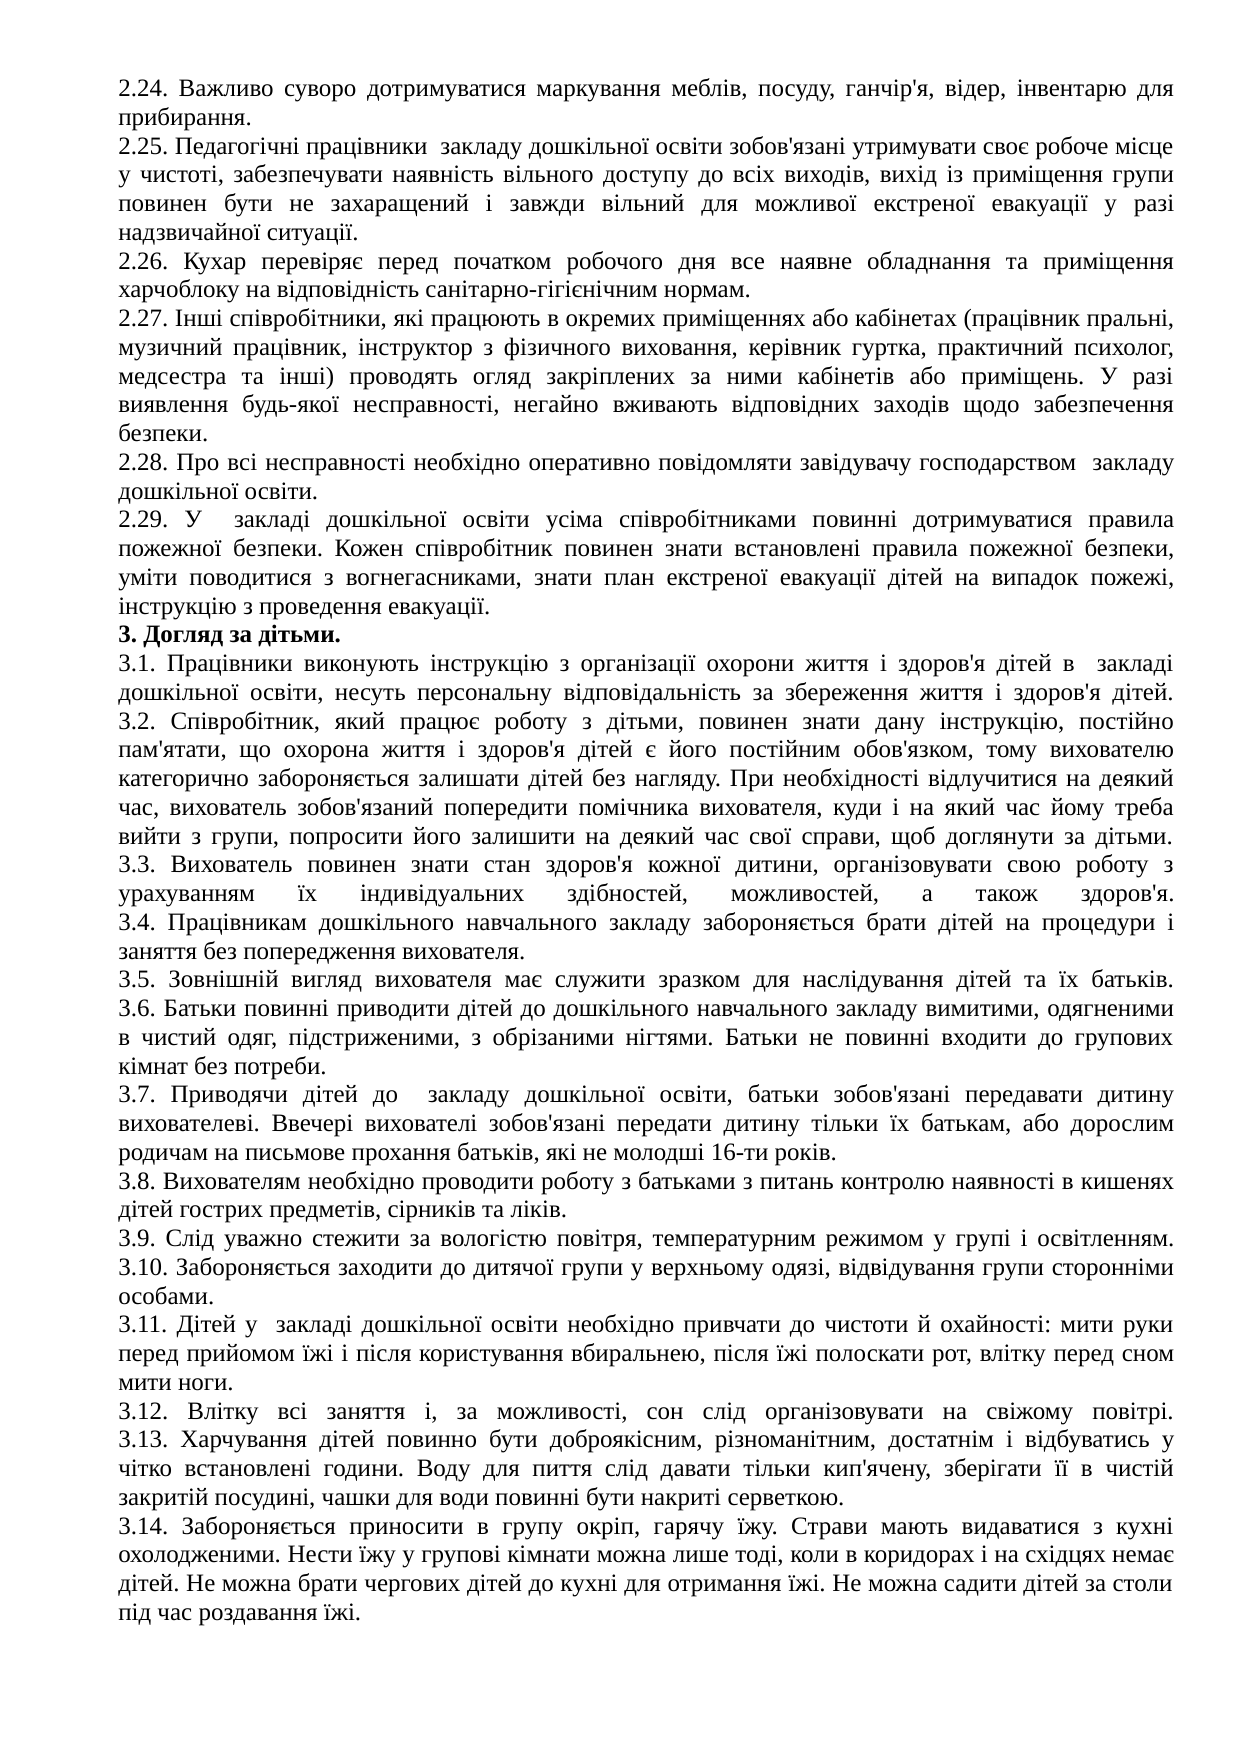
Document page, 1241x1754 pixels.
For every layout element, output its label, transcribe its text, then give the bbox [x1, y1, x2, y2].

text 3.12. Влітку всі заняття і, за можливості, сон слід організовувати на свіжому повітрі. 3.13. Харчування дітей повинно бути доброякісним, різноманітним, достатнім і відбуватись у чітко встановлені години. Воду для пиття слід давати тільки кип'ячену, зберігати її в чистій закритій посудині, чашки для води повинні бути накриті серветкою. [118, 1396, 1175, 1511]
text 2.29. У закладі дошкільної освіти усіма співробітниками повинні дотримуватися правила пожежної безпеки. Кожен співробітник повинен знати встановлені правила пожежної безпеки, уміти поводитися з вогнегасниками, знати план екстреної евакуації дітей на випадок пожежі, інструкцію з проведення евакуації. [118, 504, 1175, 619]
text 3.14. Забороняється приносити в групу окріп, гарячу їжу. Страви мають видаватися з кухні охолодженими. Нести їжу у групові кімнати можна лише тоді, коли в коридорах і на східцях немає дітей. Не можна брати чергових дітей до кухні для отримання їжі. Не можна садити дітей за столи під час роздавання їжі. [118, 1511, 1175, 1626]
text 2.26. Кухар перевіряє перед початком робочого дня все наявне обладнання та приміщення харчоблоку на відповідність санітарно-гігієнічним нормам. [118, 246, 1175, 303]
text 2.27. Інші співробітники, які працюють в окремих приміщеннях або кабінетах (працівник пральні, музичний працівник, інструктор з фізичного виховання, керівник гуртка, практичний психолог, медсестра та інші) проводять огляд закріплених за ними кабінетів або приміщень. У разі виявлення будь-якої несправності, негайно вживають відповідних заходів щодо забезпечення безпеки. 2.28. Про всі несправності необхідно оперативно повідомляти завідувачу господарством закладу дошкільної освіти. [118, 303, 1175, 504]
text 3.1. Працівники виконують інструкцію з організації охорони життя і здоров'я дітей в закладі дошкільної освіти, несуть персональну відповідальність за збереження життя і здоров'я дітей. 3.2. Співробітник, який працює роботу з дітьми, повинен знати дану інструкцію, постійно пам'ятати, що охорона життя і здоров'я дітей є його постійним обов'язком, тому вихователю категорично забороняється залишати дітей без нагляду. При необхідності відлучитися на деякий час, вихователь зобов'язаний попередити помічника вихователя, куди і на який час йому треба вийти з групи, попросити його залишити на деякий час свої справи, щоб доглянути за дітьми. 3.3. Вихователь повинен знати стан здоров'я кожної дитини, організовувати свою роботу з урахуванням їх індивідуальних здібностей, можливостей, а також здоров'я. 3.4. Працівникам дошкільного навчального закладу забороняється брати дітей на процедури і заняття без попередження вихователя. [118, 648, 1175, 964]
text 2.24. Важливо суворо дотримуватися маркування меблів, посуду, ганчір'я, відер, інвентарю для прибирання. 2.25. Педагогічні працівники закладу дошкільної освіти зобов'язані утримувати своє робоче місце у чистоті, забезпечувати наявність вільного доступу до всіх виходів, вихід із приміщення групи повинен бути не захаращений і завжди вільний для можливої екстреної евакуації у разі надзвичайної ситуації. [118, 73, 1175, 246]
text 3.7. Приводячи дітей до закладу дошкільної освіти, батьки зобов'язані передавати дитину вихователеві. Ввечері вихователі зобов'язані передати дитину тільки їх батькам, або дорослим родичам на письмове прохання батьків, які не молодші 16-ти років. [118, 1079, 1175, 1166]
text 3.8. Вихователям необхідно проводити роботу з батьками з питань контролю наявності в кишенях дітей гострих предметів, сірників та ліків. [118, 1166, 1175, 1223]
text 3.9. Слід уважно стежити за вологістю повітря, температурним режимом у групі і освітленням. 3.10. Забороняється заходити до дитячої групи у верхньому одязі, відвідування групи сторонніми особами. 3.11. Дітей у закладі дошкільної освіти необхідно привчати до чистоти й охайності: мити руки перед прийомом їжі і після користування вбиральнею, після їжі полоскати рот, влітку перед сном мити ноги. [118, 1223, 1175, 1396]
text 3. Догляд за дітьми. [118, 619, 1175, 648]
text 3.5. Зовнішній вигляд вихователя має служити зразком для наслідування дітей та їх батьків. 3.6. Батьки повинні приводити дітей до дошкільного навчального закладу вимитими, одягненими в чистий одяг, підстриженими, з обрізаними нігтями. Батьки не повинні входити до групових кімнат без потреби. [118, 964, 1175, 1079]
